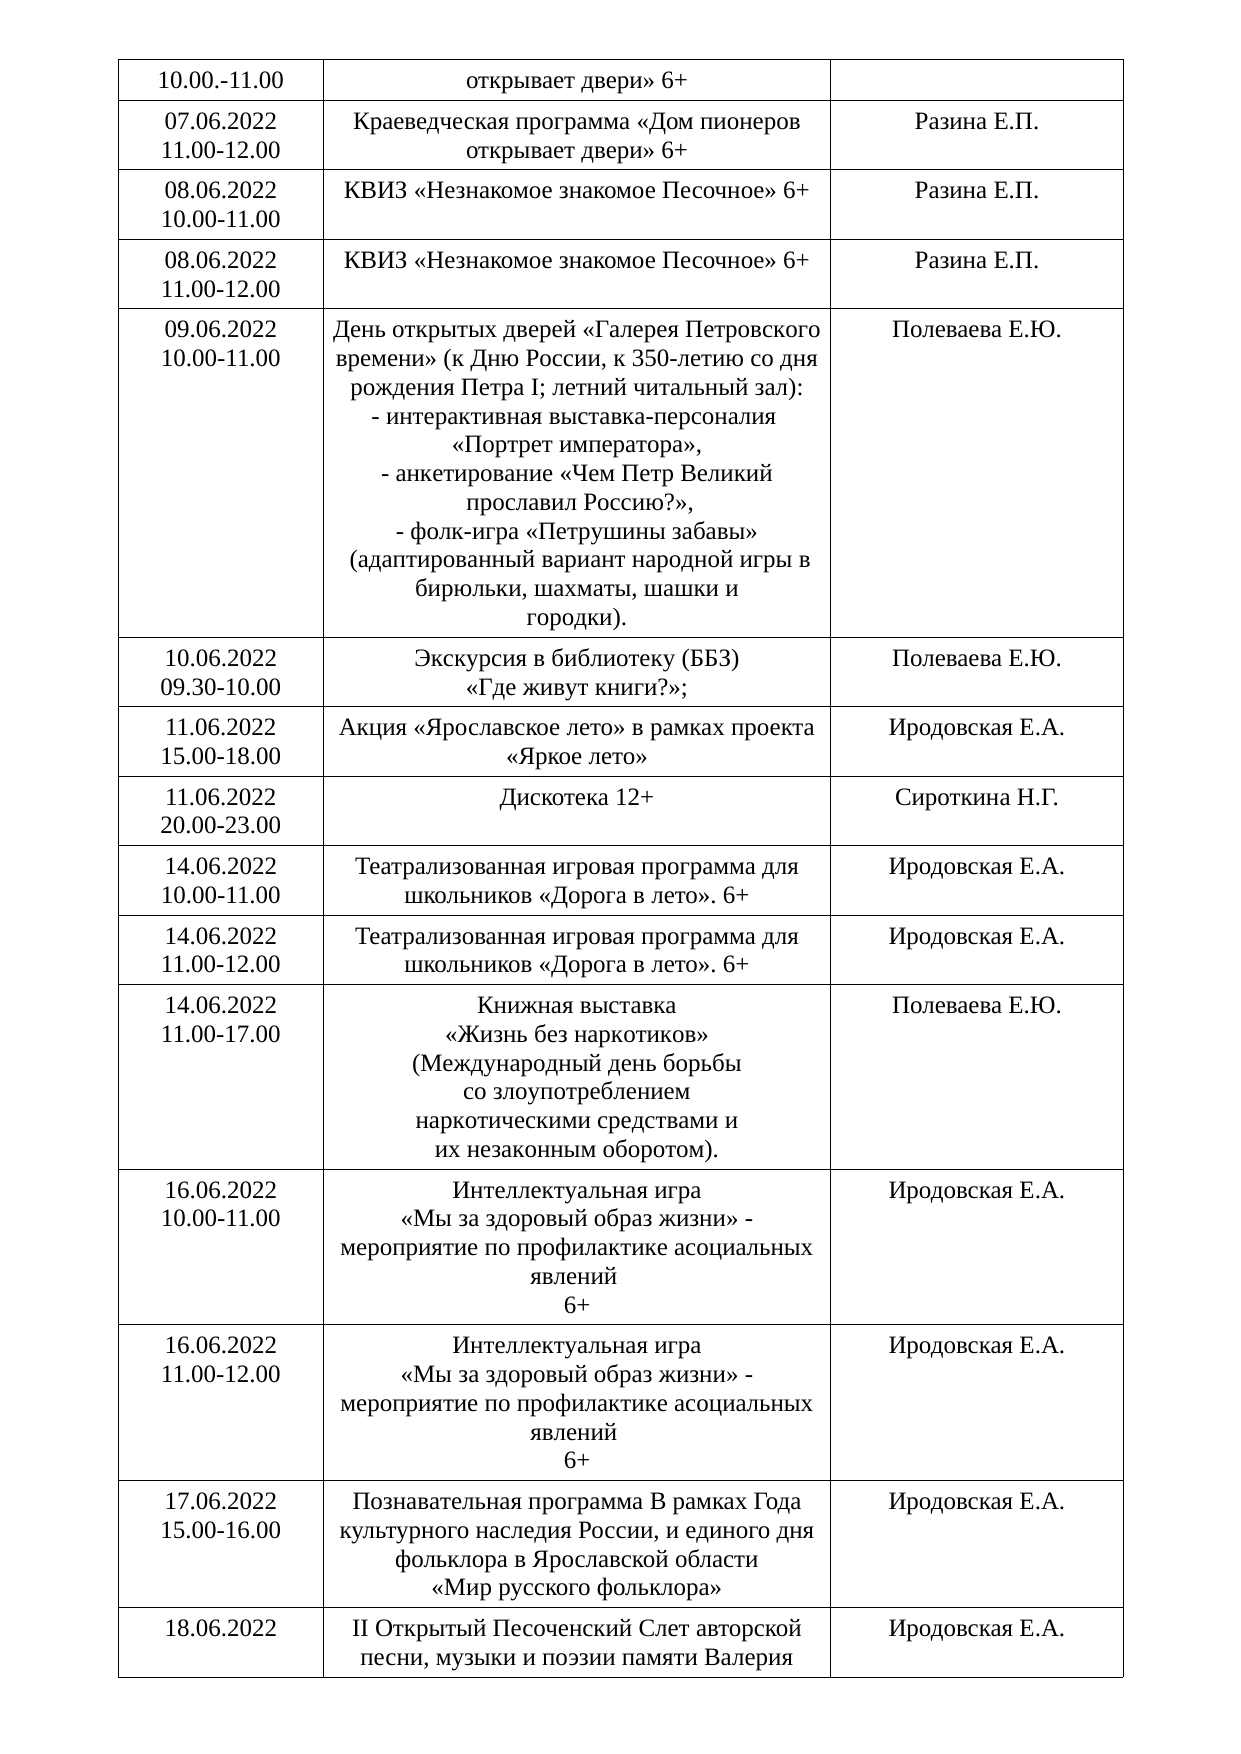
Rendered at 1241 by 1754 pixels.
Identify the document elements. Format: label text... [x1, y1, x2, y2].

table_cell Акция «Ярославское лето» в рамках проекта «Яркое лето» [324, 707, 830, 776]
table_cell 17.06.2022 15.00-16.00 [119, 1481, 323, 1607]
table_cell 16.06.2022 11.00-12.00 [119, 1325, 323, 1480]
table_cell Театрализованная игровая программа для школьников «Дорога в лето». 6+ [324, 846, 830, 914]
table_cell Полеваева Е.Ю. [831, 309, 1123, 637]
table_cell Дискотека 12+ [324, 777, 830, 845]
table_cell 11.06.2022 15.00-18.00 [119, 707, 323, 776]
table_cell 16.06.2022 10.00-11.00 [119, 1170, 323, 1324]
table_cell Книжная выставка «Жизнь без наркотиков» (Международный день борьбы со злоупотреблением наркотическими средствами и их незаконным оборотом). [324, 985, 830, 1168]
table_cell Интеллектуальная игра «Мы за здоровый образ жизни» - мероприятие по профилактике асоциальных явлений 6+ [324, 1170, 830, 1324]
table_cell Разина Е.П. [831, 240, 1123, 308]
table_cell 07.06.2022 11.00-12.00 [119, 101, 323, 169]
table_cell Иродовская Е.А. [831, 1608, 1123, 1676]
table_cell КВИЗ «Незнакомое знакомое Песочное» 6+ [324, 170, 830, 239]
table_cell 08.06.2022 10.00-11.00 [119, 170, 323, 239]
table_cell Иродовская Е.А. [831, 916, 1123, 984]
table_cell 10.00.-11.00 [119, 60, 323, 100]
table_cell Иродовская Е.А. [831, 1170, 1123, 1324]
table_cell Сироткина Н.Г. [831, 777, 1123, 845]
table_cell Познавательная программа В рамках Года культурного наследия России, и единого дня фольклора в Ярославской области «Мир русского фольклора» [324, 1481, 830, 1607]
table_cell Полеваева Е.Ю. [831, 985, 1123, 1168]
table_cell Театрализованная игровая программа для школьников «Дорога в лето». 6+ [324, 916, 830, 984]
table_cell II Открытый Песоченский Слет авторской песни, музыки и поэзии памяти Валерия [324, 1608, 830, 1676]
table_cell 14.06.2022 11.00-12.00 [119, 916, 323, 984]
table_cell 14.06.2022 11.00-17.00 [119, 985, 323, 1168]
table_cell Полеваева Е.Ю. [831, 638, 1123, 706]
table_cell День открытых дверей «Галерея Петровского времени» (к Дню России, к 350-летию со дня рождения Петра I; летний читальный зал): - интерактивная выставка-персоналия «Портрет императора», - анкетирование «Чем Петр Великий прославил Россию?», - фолк-игра «Петрушины забавы» (адаптированный вариант народной игры в бирюльки, шахматы, шашки и городки). [324, 309, 830, 637]
table_cell открывает двери» 6+ [324, 60, 830, 100]
table_cell 18.06.2022 [119, 1608, 323, 1676]
table_cell Иродовская Е.А. [831, 1481, 1123, 1607]
table_cell Интеллектуальная игра «Мы за здоровый образ жизни» - мероприятие по профилактике асоциальных явлений 6+ [324, 1325, 830, 1480]
table_cell 14.06.2022 10.00-11.00 [119, 846, 323, 914]
table_cell 11.06.2022 20.00-23.00 [119, 777, 323, 845]
table_cell Экскурсия в библиотеку (ББЗ) «Где живут книги?»; [324, 638, 830, 706]
table_cell Иродовская Е.А. [831, 1325, 1123, 1480]
table_cell Разина Е.П. [831, 101, 1123, 169]
table_cell Иродовская Е.А. [831, 846, 1123, 914]
table_cell Разина Е.П. [831, 170, 1123, 239]
table_cell Иродовская Е.А. [831, 707, 1123, 776]
table_cell КВИЗ «Незнакомое знакомое Песочное» 6+ [324, 240, 830, 308]
table_cell 09.06.2022 10.00-11.00 [119, 309, 323, 637]
table_cell 10.06.2022 09.30-10.00 [119, 638, 323, 706]
table_cell [831, 60, 1123, 100]
table_cell Краеведческая программа «Дом пионеров открывает двери» 6+ [324, 101, 830, 169]
table_cell 08.06.2022 11.00-12.00 [119, 240, 323, 308]
